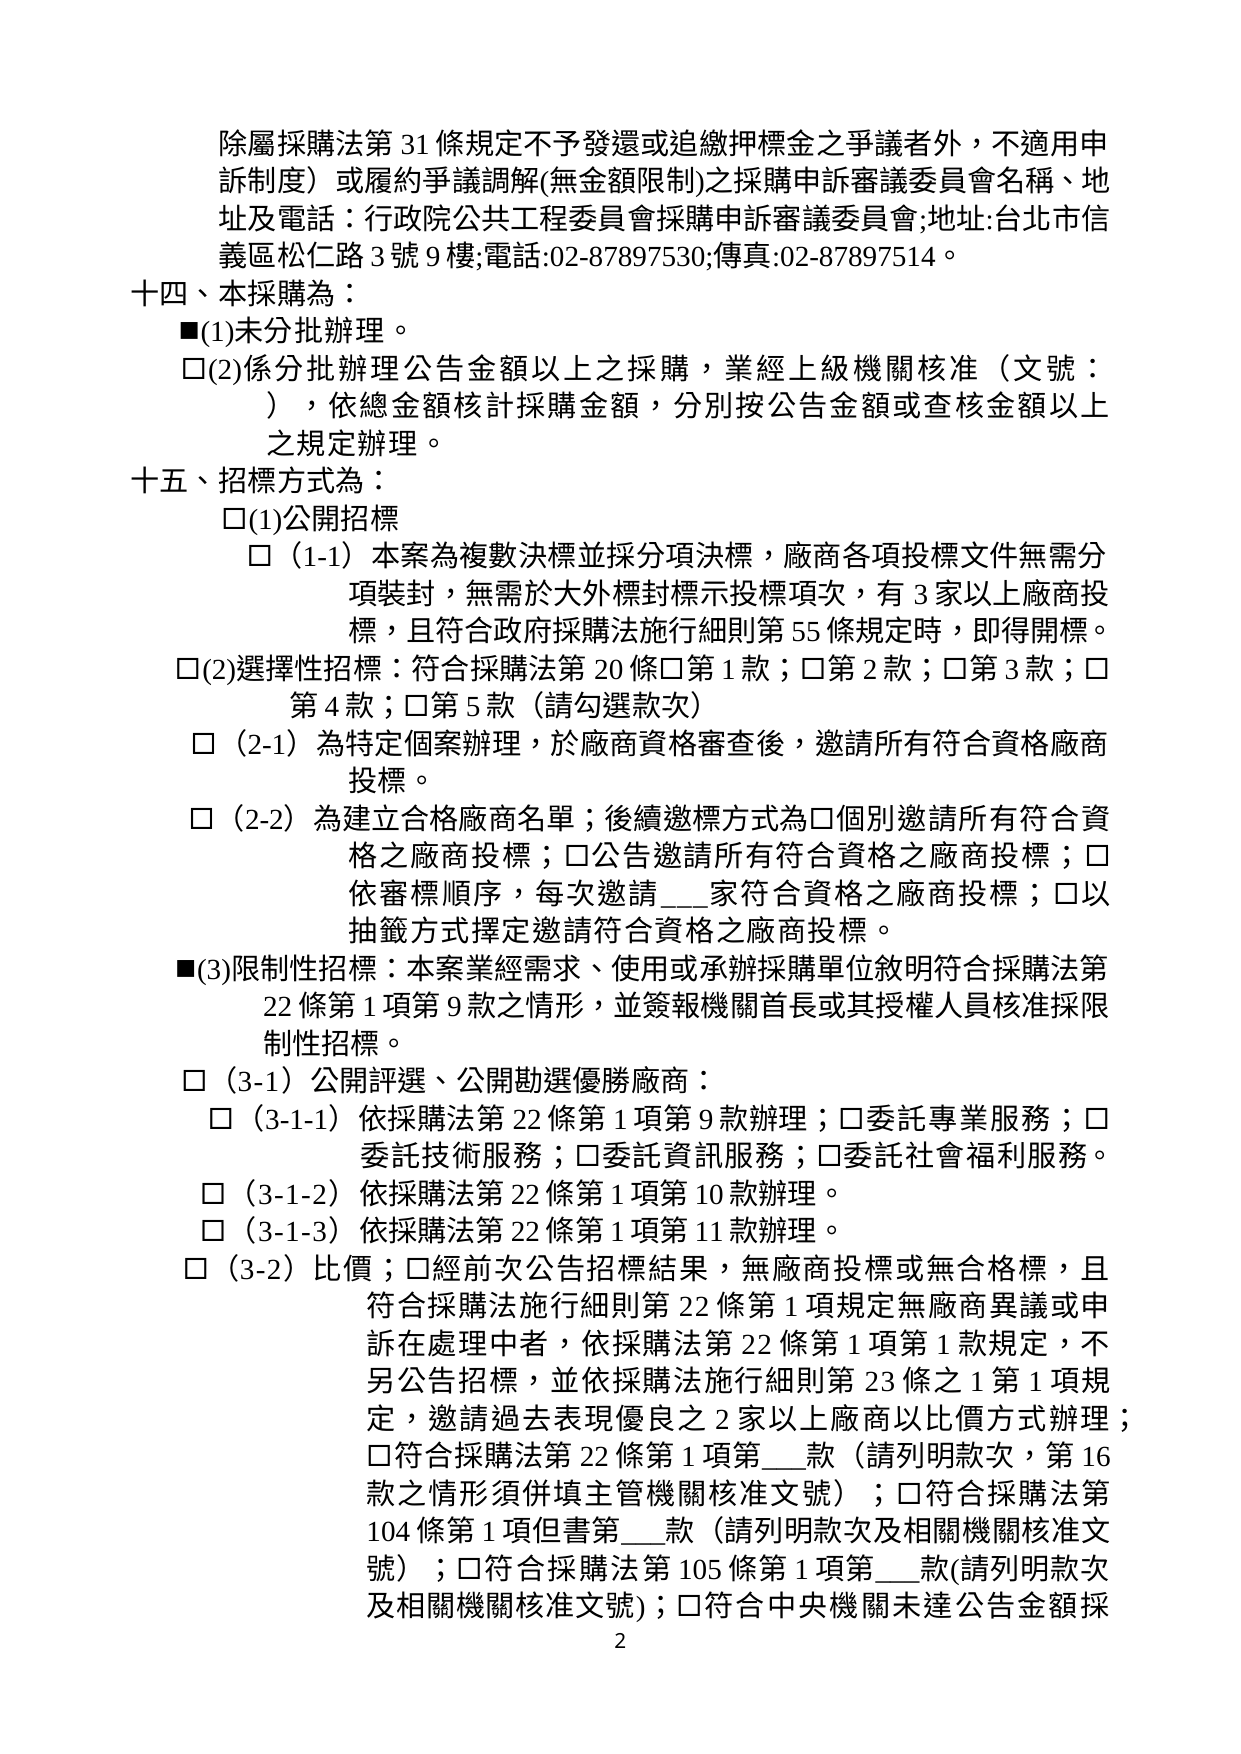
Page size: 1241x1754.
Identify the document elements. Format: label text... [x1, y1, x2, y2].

text (1)公開招標 [130, 499, 1110, 537]
text （2-2）為建立合格廠商名單；後續邀標方式為個別邀請所有符合資格之廠商投標；公告邀請所有符合資格之廠商投標；依審標順序，每次邀請___家符合資格之廠商投標；以抽籤方式擇定邀請符合資格之廠商投標。 [130, 799, 1110, 949]
text （3-2）比價；經前次公告招標結果，無廠商投標或無合格標，且符合採購法施行細則第22條第1項規定無廠商異議或申訴在處理中者，依採購法第22條第1項第1款規定，不另公告招標，並依採購法施行細則第23條之1第1項規定，邀請過去表現優良之2家以上廠商以比價方式辦理；符合採購法第22條第1項第___款（請列明款次，第16款之情形須併填主管機關核准文號）；符合採購法第104條第1項但書第___款（請列明款次及相關機關核准文號）；符合採購法第105條第1項第___款(請列明款次及相關機關核准文號)；符合中央機關未達公告金額採購招標辦法第___條第___項第___款規定；符合地方政府依採購法第23條所定未達公告金額採購招標辦法第___條第___項第___款規定。 [130, 1249, 1110, 1624]
list 本採購為： [130, 274, 1110, 312]
text (2)選擇性招標：符合採購法第20條第1款；第2款；第3款；第4款；第5款（請勾選款次） [130, 649, 1110, 724]
text (2)係分批辦理公告金額以上之採購，業經上級機關核准（文號： ），依總金額核計採購金額，分別按公告金額或查核金額以上之規定辦理。 [136, 349, 1110, 462]
text （3-1）公開評選、公開勘選優勝廠商： [130, 1062, 1110, 1099]
text （2-1）為特定個案辦理，於廠商資格審查後，邀請所有符合資格廠商投標。 [130, 724, 1110, 799]
text （3-1-3）依採購法第22條第1項第11款辦理。 [130, 1212, 1110, 1249]
text （1-1）本案為複數決標並採分項決標，廠商各項投標文件無需分項裝封，無需於大外標封標示投標項次，有3家以上廠商投標，且符合政府採購法施行細則第55條規定時，即得開標。 [247, 537, 1110, 649]
text （3-1-1）依採購法第22條第1項第9款辦理；委託專業服務；委託技術服務；委託資訊服務；委託社會福利服務。 [130, 1099, 1110, 1174]
list 依採購法第76條及第85條之1，受理廠商申訴（未達公告金額之採購，除屬採購法第31條規定不予發還或追繳押標金之爭議者外，不適用申訴制度）或履約爭議調解(無金額限制)之採購申訴審議委員會名稱、地址及電話：行政院公共工程委員會採購申訴審議委員會;地址:台北市信義區松仁路3號9樓;電話:02-87897530;傳真:02-87897514。 [130, 124, 1110, 274]
text (3)限制性招標：本案業經需求、使用或承辦採購單位敘明符合採購法第22條第1項第9款之情形，並簽報機關首長或其授權人員核准採限制性招標。 [130, 949, 1110, 1062]
text （3-1-2）依採購法第22條第1項第10款辦理。 [130, 1174, 1110, 1212]
text (1)未分批辦理。 [130, 312, 1110, 349]
list 招標方式為： [130, 462, 1110, 499]
